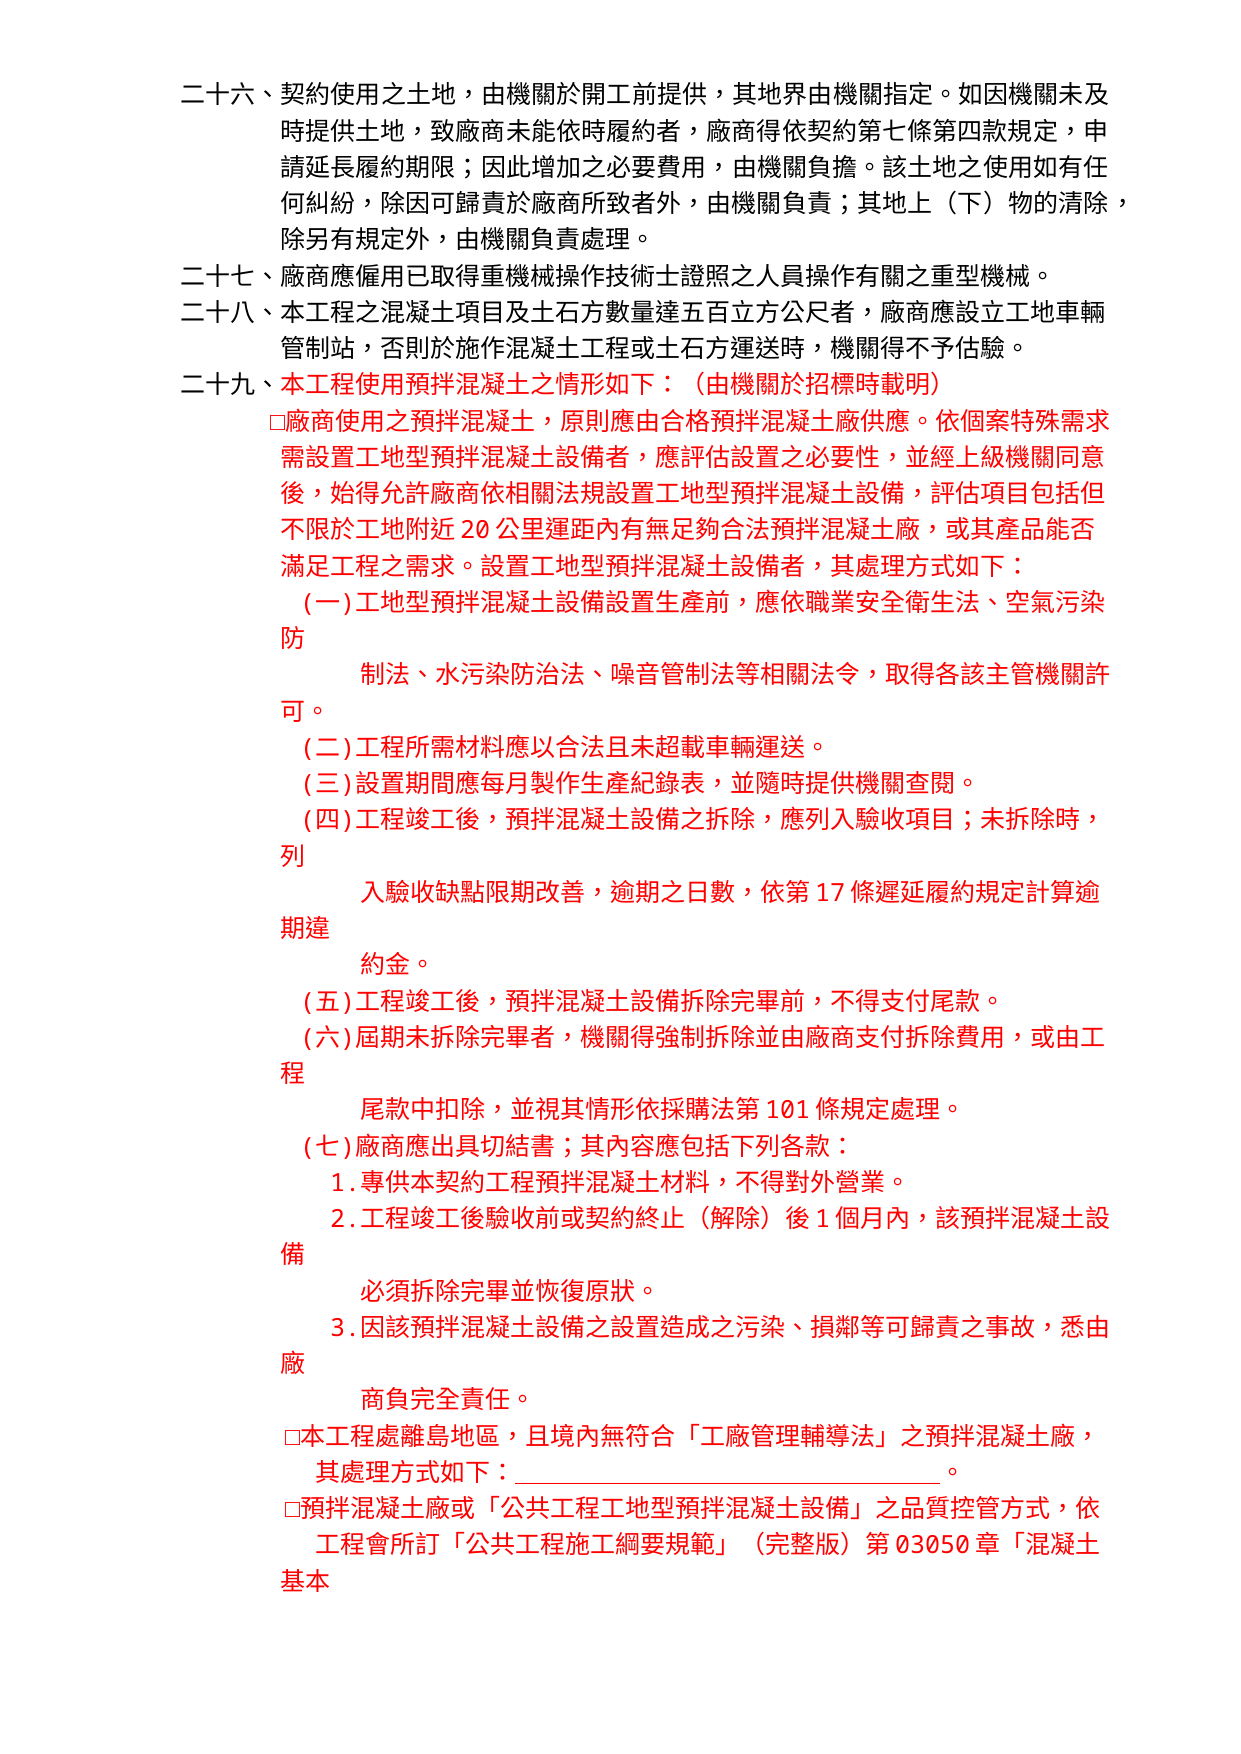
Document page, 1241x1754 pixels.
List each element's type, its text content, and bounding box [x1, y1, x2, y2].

text 二十七、廠商應僱用已取得重機械操作技術士證照之人員操作有關之重型機械。 [130, 256, 1110, 292]
subtitle (六)屆期未拆除完畢者，機關得強制拆除並由廠商支付拆除費用，或由工程 [180, 1017, 1110, 1090]
subtitle 必須拆除完畢並恢復原狀。 [180, 1271, 1110, 1307]
subtitle 2.工程竣工後驗收前或契約終止（解除）後1個月內，該預拌混凝土設備 [180, 1199, 1110, 1271]
subtitle 二十八、本工程之混凝土項目及土石方數量達五百立方公尺者，廠商應設立工地車輛 [180, 292, 1110, 329]
subtitle □預拌混凝土廠或「公共工程工地型預拌混凝土設備」之品質控管方式，依 [180, 1489, 1110, 1525]
subtitle 尾款中扣除，並視其情形依採購法第101條規定處理。 [180, 1090, 1110, 1126]
subtitle 制法、水污染防治法、噪音管制法等相關法令，取得各該主管機關許可。 [180, 655, 1110, 727]
subtitle 約金。 [180, 945, 1110, 981]
subtitle 二十九、本工程使用預拌混凝土之情形如下：（由機關於招標時載明） [180, 365, 1110, 401]
subtitle (四)工程竣工後，預拌混凝土設備之拆除，應列入驗收項目；未拆除時，列 [180, 800, 1110, 872]
subtitle 1.專供本契約工程預拌混凝土材料，不得對外營業。 [180, 1162, 1110, 1199]
subtitle □廠商使用之預拌混凝土，原則應由合格預拌混凝土廠供應。依個案特殊需求需設置工地型預拌混凝土設備者，應評估設置之必要性，並經上級機關同意後，始得允許廠商依相關法規設置工地型預拌混凝土設備，評估項目包括但不限於工地附近20公里運距內有無足夠合法預拌混凝土廠，或其產品能否滿足工程之需求。設置工地型預拌混凝土設備者，其處理方式如下： [180, 401, 1110, 582]
subtitle 入驗收缺點限期改善，逾期之日數，依第17條遲延履約規定計算逾期違 [180, 872, 1110, 945]
subtitle (一)工地型預拌混凝土設備設置生產前，應依職業安全衛生法、空氣污染防 [180, 582, 1110, 655]
text 二十六、契約使用之土地，由機關於開工前提供，其地界由機關指定。如因機關未及時提供土地，致廠商未能依時履約者，廠商得依契約第七條第四款規定，申請延長履約期限；因此增加之必要費用，由機關負擔。該土地之使用如有任何糾紛，除因可歸責於廠商所致者外，由機關負責；其地上（下）物的清除，除另有規定外，由機關負責處理。 [130, 75, 1110, 256]
subtitle 管制站，否則於施作混凝土工程或土石方運送時，機關得不予估驗。 [180, 329, 1110, 365]
subtitle (五)工程竣工後，預拌混凝土設備拆除完畢前，不得支付尾款。 [180, 981, 1110, 1017]
subtitle 工程會所訂「公共工程施工綱要規範」（完整版）第03050章「混凝土基本 [180, 1525, 1110, 1597]
subtitle (三)設置期間應每月製作生產紀錄表，並隨時提供機關查閱。 [180, 764, 1110, 800]
subtitle 3.因該預拌混凝土設備之設置造成之污染、損鄰等可歸責之事故，悉由廠 [180, 1307, 1110, 1380]
subtitle (二)工程所需材料應以合法且未超載車輛運送。 [180, 727, 1110, 764]
subtitle (七)廠商應出具切結書；其內容應包括下列各款： [180, 1126, 1110, 1162]
subtitle □本工程處離島地區，且境內無符合「工廠管理輔導法」之預拌混凝土廠， [180, 1416, 1110, 1452]
subtitle 商負完全責任。 [180, 1380, 1110, 1416]
subtitle 其處理方式如下：＿＿＿＿＿＿＿＿＿＿＿＿＿＿＿＿＿。 [180, 1452, 1110, 1489]
